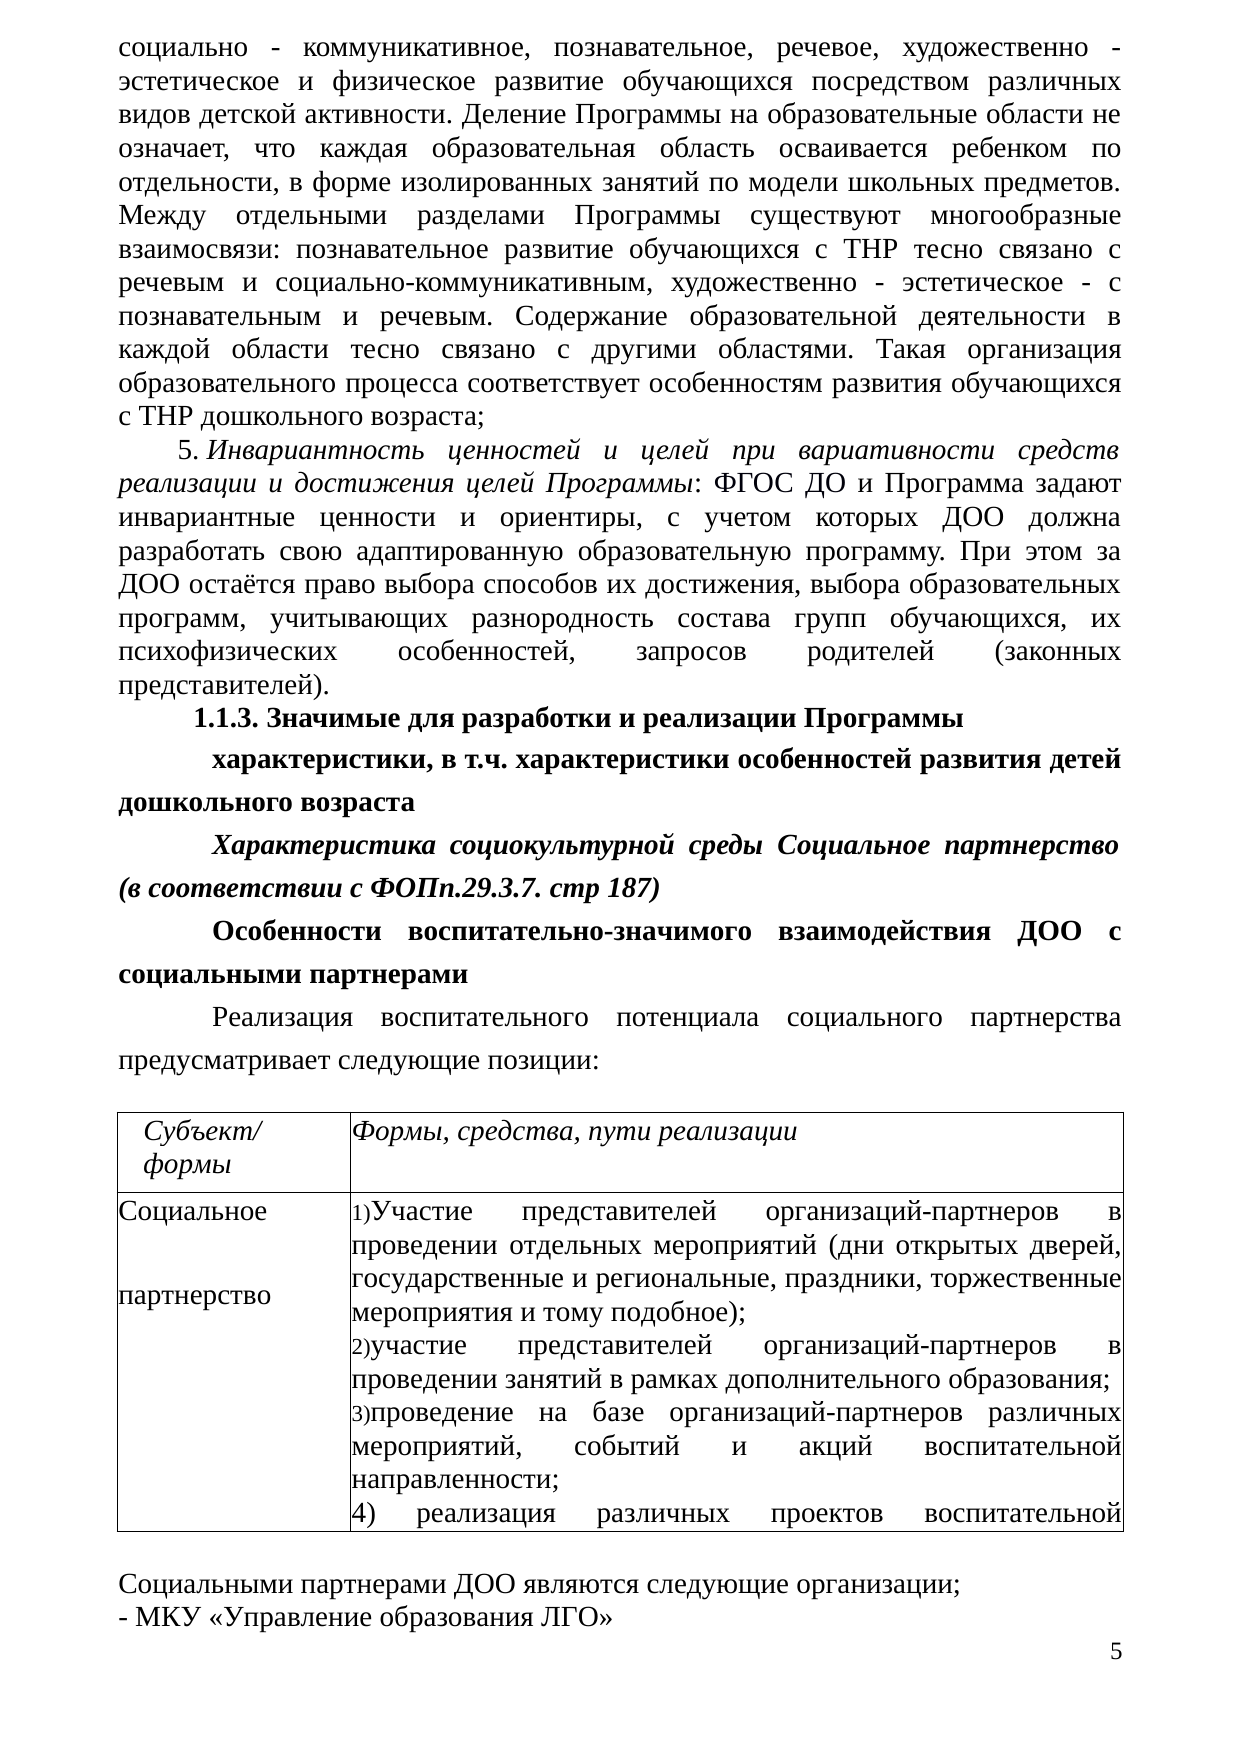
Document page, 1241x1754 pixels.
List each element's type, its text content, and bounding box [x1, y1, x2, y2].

table_header Формы, средства, пути реализации [351, 1113, 1123, 1192]
text характеристики, в т.ч. характеристики особенностей развития детей дошкольного возраста [118, 734, 1122, 820]
text Реализация воспитательного потенциала социального партнерства предусматривает следующие позиции: [118, 992, 1122, 1078]
text 5. Инвариантность ценностей и целей при вариативности средств реализации и достижения целей Программы: ФГОС ДО и Программа задают инвариантные ценности и ориентиры, с учетом которых ДОО должна разработать свою адаптированную образовательную программу. При этом за ДОО остаётся право выбора способов их достижения, выбора образовательных программ, учитывающих разнородность состава групп обучающихся, их психофизических особенностей, запросов родителей (законных представителей). [118, 432, 1122, 700]
text Социальными партнерами ДОО являются следующие организации; [118, 1566, 1122, 1599]
table_header Субъект/формы взаимодействия [118, 1113, 350, 1192]
text Особенности воспитательно-значимого взаимодействия ДОО с социальными партнерами [118, 906, 1122, 992]
text Характеристика социокультурной среды Социальное партнерство (в соответствии с ФОПп.29.3.7. стр 187) [118, 820, 1122, 906]
table_cell Участие представителей организаций-партнеров в проведении отдельных мероприятий (дни открытых дверей, государственные и региональные, праздники, торжественные мероприятия и тому подобное); участие представителей организаций-партнеров в проведении занятий в рамках дополнительного образования; проведение на базе организаций-партнеров различных мероприятий, событий и акций воспитательной направленности; 4) реализация различных проектов воспитательной направленности, совместно разрабатываемых детьми, родителями (законными представителями) и педагогами с организациями-партнерами. [351, 1193, 1123, 1531]
table_cell Социальное партнерство [118, 1193, 350, 1531]
text - МКУ «Управление образования ЛГО» [118, 1599, 1122, 1633]
text 1.1.3. Значимые для разработки и реализации Программы [118, 700, 1122, 734]
text социально - коммуникативное, познавательное, речевое, художественно - эстетическое и физическое развитие обучающихся посредством различных видов детской активности. Деление Программы на образовательные области не означает, что каждая образовательная область осваивается ребенком по отдельности, в форме изолированных занятий по модели школьных предметов. Между отдельными разделами Программы существуют многообразные взаимосвязи: познавательное развитие обучающихся с ТНР тесно связано с речевым и социально-коммуникативным, художественно - эстетическое - с познавательным и речевым. Содержание образовательной деятельности в каждой области тесно связано с другими областями. Такая организация образовательного процесса соответствует особенностям развития обучающихся с ТНР дошкольного возраста; [118, 29, 1122, 432]
